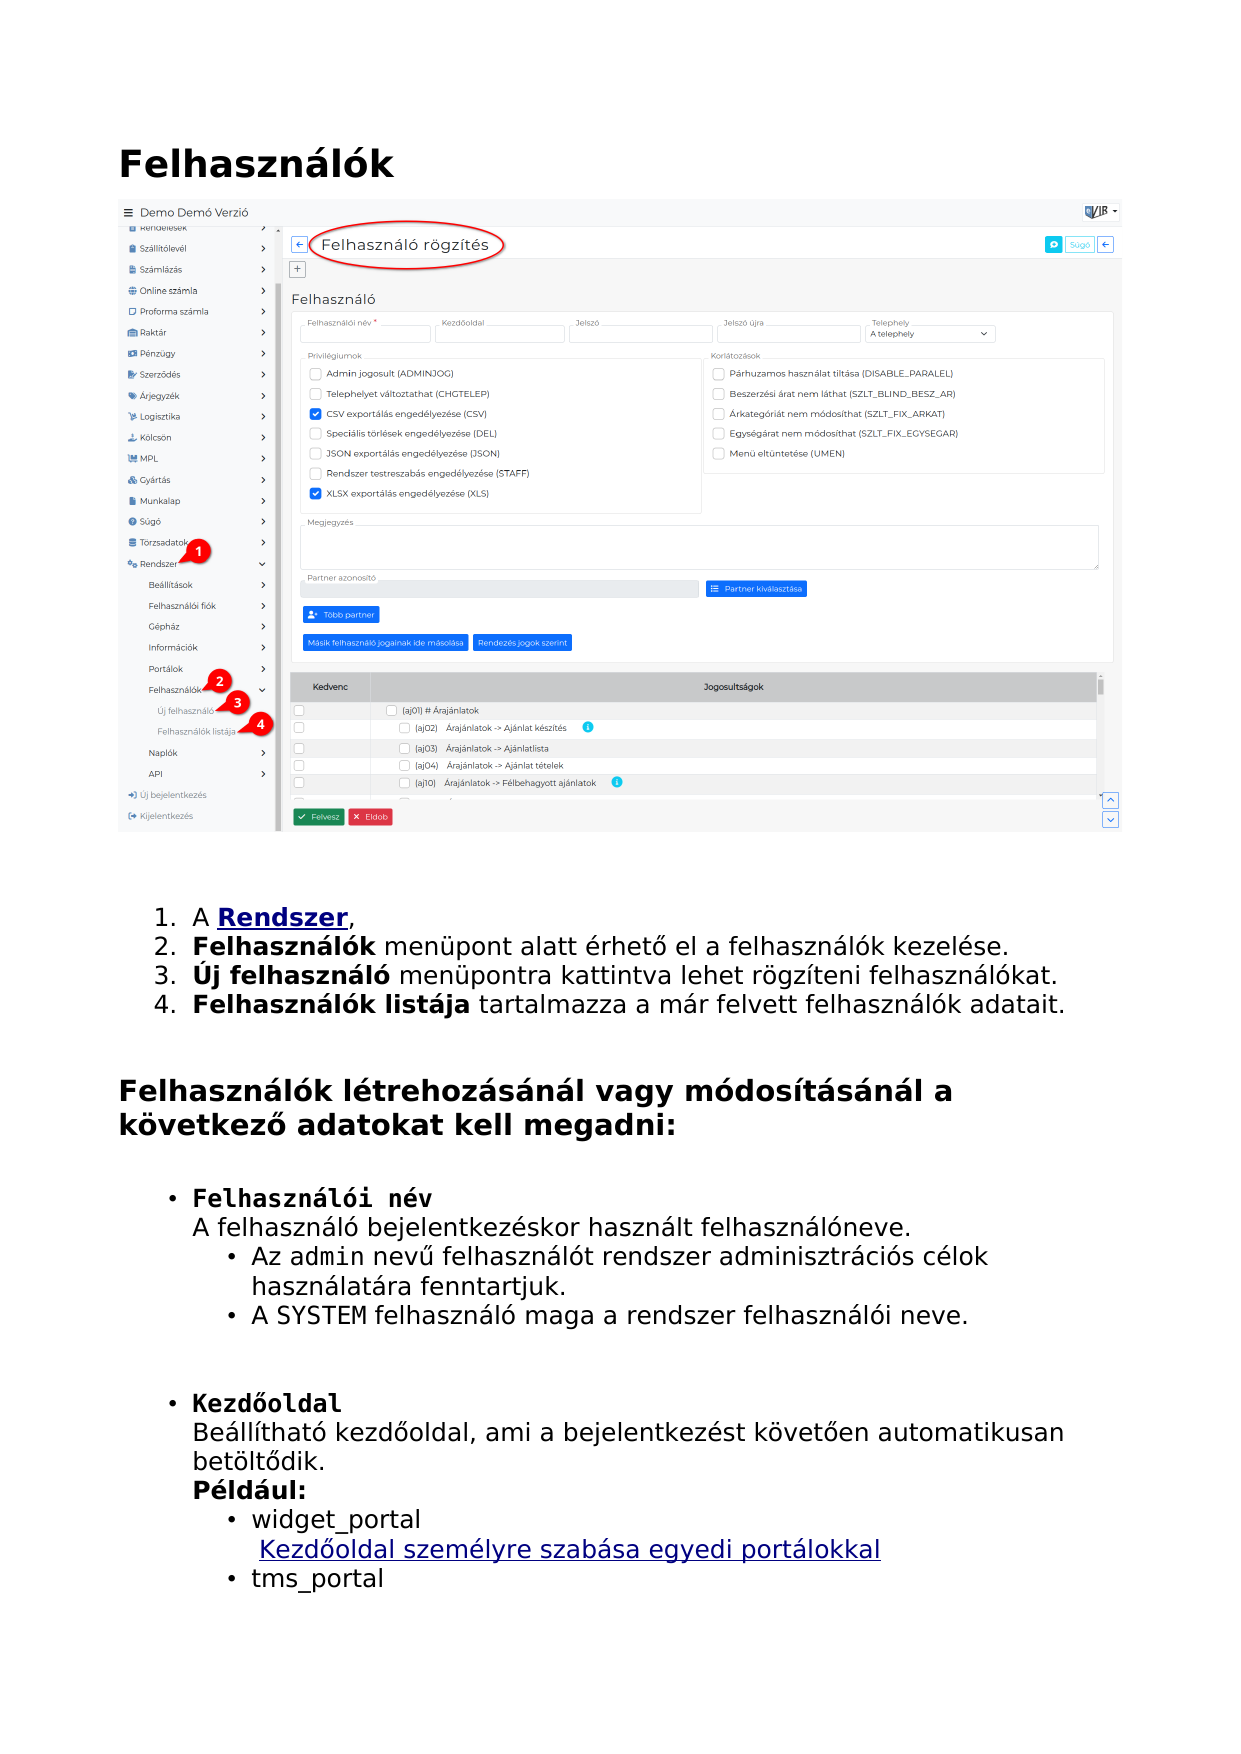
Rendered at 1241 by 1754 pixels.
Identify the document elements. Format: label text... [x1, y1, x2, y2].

list A Rendszer, [177, 903, 1122, 932]
list Az admin nevű felhasználót rendszer adminisztrációs célok használatára fenntartjuk. [236, 1243, 1122, 1301]
list Új felhasználó menüpontra kattintva lehet rögzíteni felhasználókat. [177, 962, 1122, 991]
list tms_portal [236, 1564, 1122, 1593]
list Felhasználók listája tartalmazza a már felvett felhasználók adatait. [177, 991, 1122, 1020]
list Kezdőoldal Beállítható kezdőoldal, ami a bejelentkezést követően automatikusan betöltődik. Például: [177, 1389, 1122, 1506]
subtitle Felhasználók [118, 143, 1122, 187]
list A SYSTEM felhasználó maga a rendszer felhasználói neve. [236, 1301, 1122, 1330]
list Felhasználói név A felhasználó bejelentkezéskor használt felhasználóneve. [177, 1184, 1122, 1243]
subtitle Felhasználók létrehozásánál vagy módosításánál a következő adatokat kell megadni: [118, 1074, 1122, 1142]
list widget_portal Kezdőoldal személyre szabása egyedi portálokkal [236, 1506, 1122, 1564]
list Felhasználók menüpont alatt érhető el a felhasználók kezelése. [177, 932, 1122, 962]
picture [118, 199, 1123, 832]
